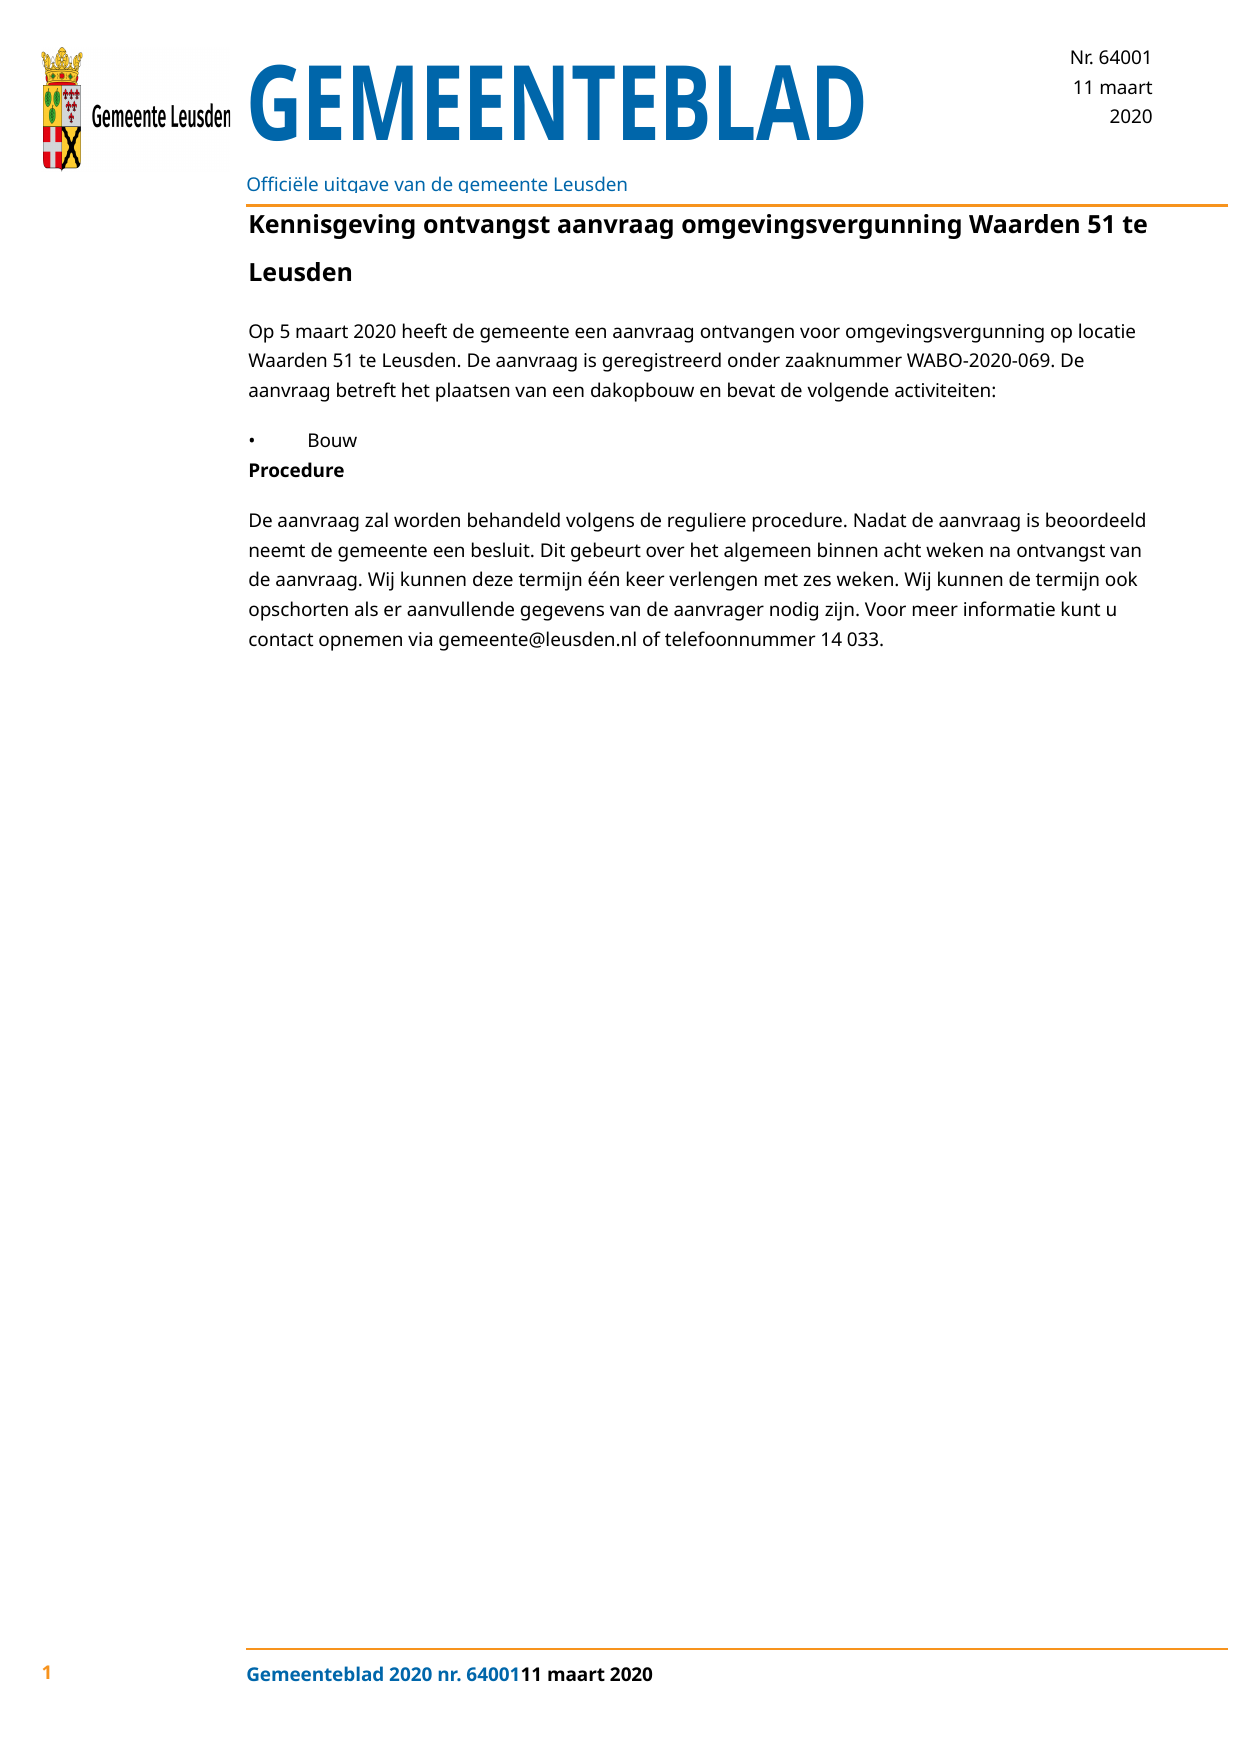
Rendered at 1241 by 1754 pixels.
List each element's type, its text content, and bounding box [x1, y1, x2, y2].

picture [41, 47, 231, 172]
text De aanvraag zal worden behandeld volgens de reguliere procedure. Nadat de aanvraag is beoordeeld neemt de gemeente een besluit. Dit gebeurt over het algemeen binnen acht weken na ontvangst van de aanvraag. Wij kunnen deze termijn één keer verlengen met zes weken. Wij kunnen de termijn ook opschorten als er aanvullende gegevens van de aanvrager nodig zijn. Voor meer informatie kunt u contact opnemen via gemeente@leusden.nl of telefoonnummer 14 033. [248, 507, 1152, 652]
list Bouw [248, 427, 1152, 453]
text Op 5 maart 2020 heeft de gemeente een aanvraag ontvangen voor omgevingsvergunning op locatie Waarden 51 te Leusden. De aanvraag is geregistreerd onder zaaknummer WABO-2020-069. De aanvraag betreft het plaatsen van een dakopbouw en bevat de volgende activiteiten: [248, 318, 1152, 403]
text Kennisgeving ontvangst aanvraag omgevingsvergunning Waarden 51 te Leusden [248, 207, 1152, 288]
text Procedure [248, 457, 1152, 483]
